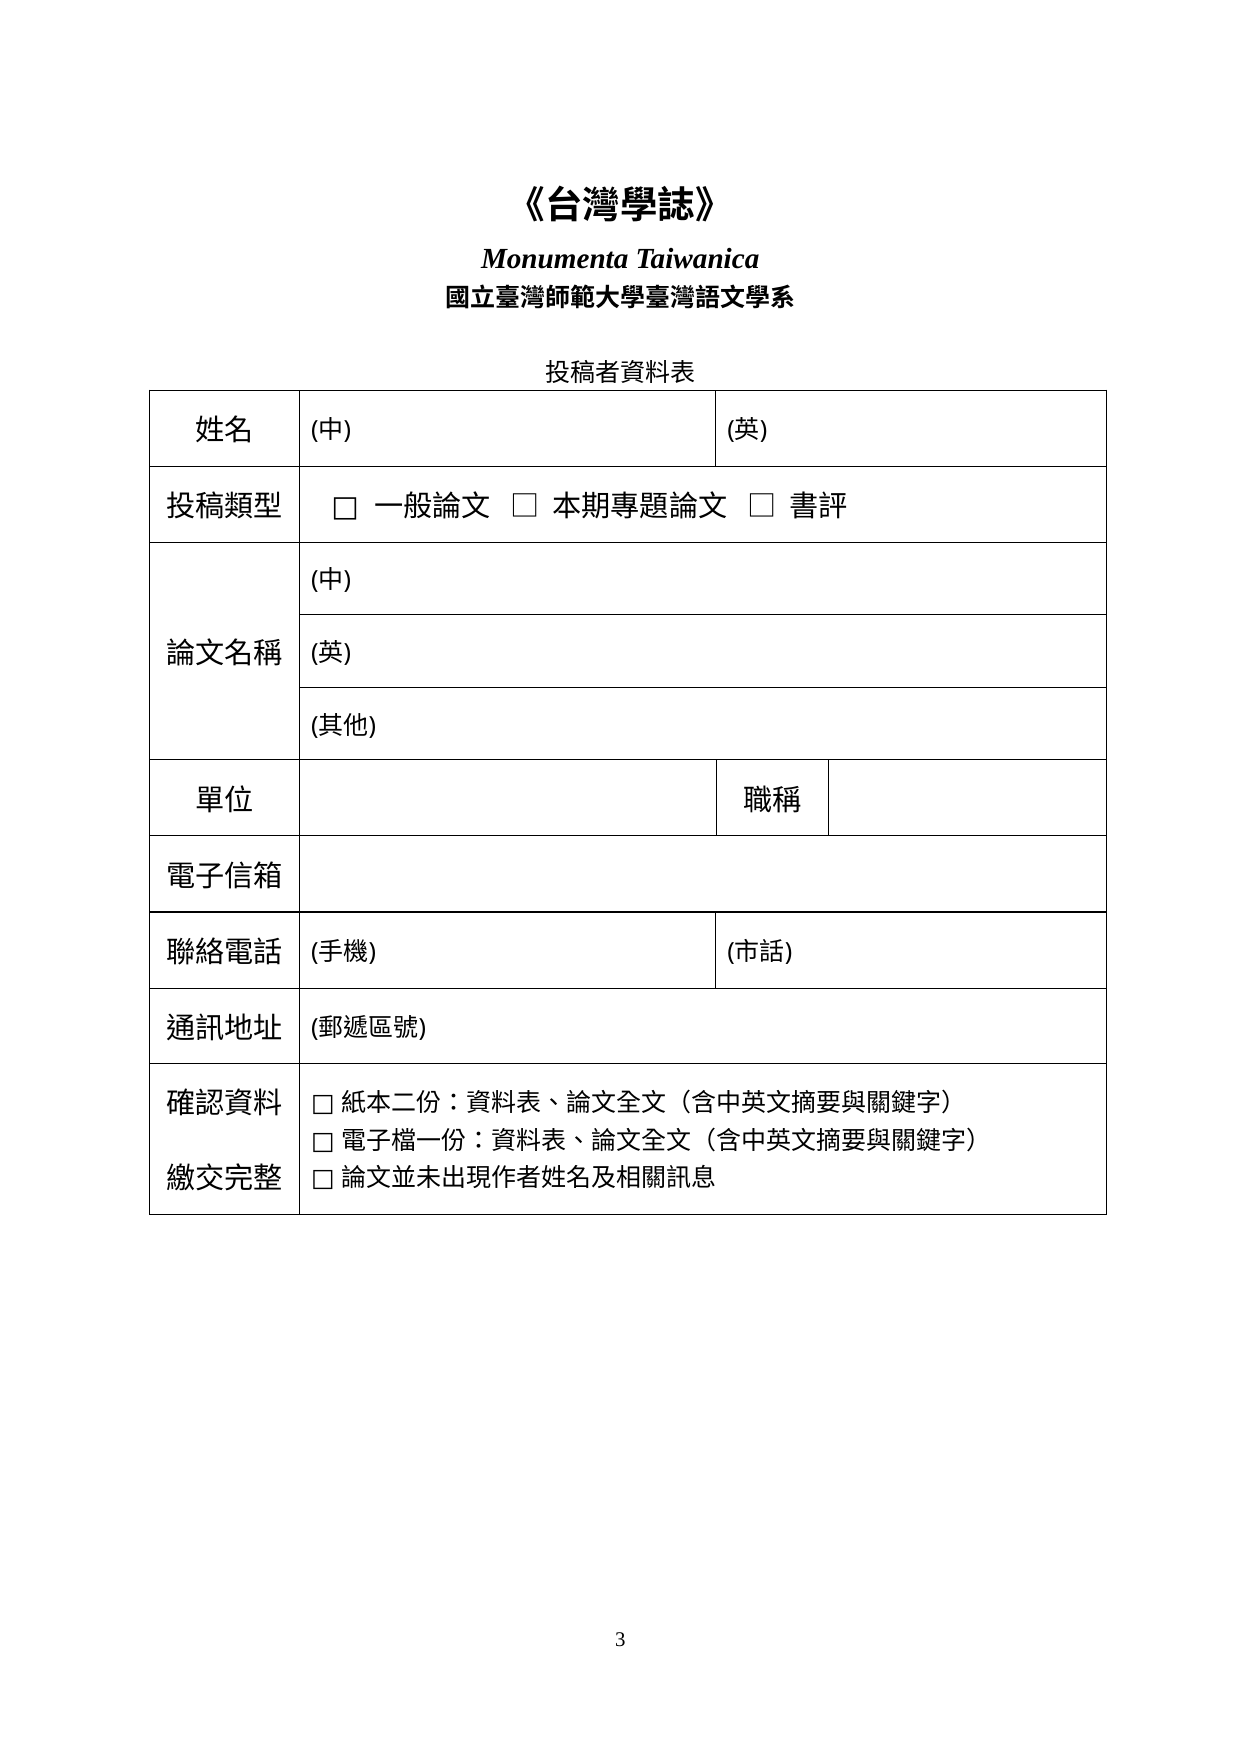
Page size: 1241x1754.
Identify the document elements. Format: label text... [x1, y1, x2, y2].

table_cell 單位 [150, 760, 299, 835]
table_cell [300, 760, 716, 835]
table_header 姓名 [150, 391, 299, 466]
text 國立臺灣師範大學臺灣語文學系 [187, 277, 1053, 314]
text 《台灣學誌》 [187, 164, 1053, 239]
table_cell (市話) [716, 913, 1106, 987]
table_cell □ 紙本二份：資料表、論文全文（含中英文摘要與關鍵字） □ 電子檔一份：資料表、論文全文（含中英文摘要與關鍵字） □ 論文並未出現作者姓名及相關訊息 [300, 1064, 1106, 1213]
table_cell (其他) [300, 688, 1106, 759]
table_header (英) [716, 391, 1106, 466]
table_cell (手機) [300, 913, 715, 987]
table_cell (英) [300, 615, 1106, 687]
table_cell 職稱 [717, 760, 828, 835]
table_cell 投稿類型 [150, 467, 299, 542]
table_cell 論文名稱 [150, 543, 299, 759]
table_cell (中) [300, 543, 1106, 614]
table_cell [829, 760, 1106, 835]
table_cell 通訊地址 [150, 989, 299, 1063]
table_cell [300, 836, 1106, 911]
table_cell 電子信箱 [150, 836, 299, 911]
table_cell 聯絡電話 [150, 913, 299, 987]
table_cell (郵遞區號) [300, 989, 1106, 1063]
table_cell 確認資料繳交完整 [150, 1064, 299, 1213]
table_cell □ 一般論文 □ 本期專題論文 □ 書評 [300, 467, 1106, 542]
text 投稿者資料表 [187, 352, 1053, 389]
table_header (中) [300, 391, 715, 466]
text Monumenta Taiwanica [187, 239, 1053, 277]
